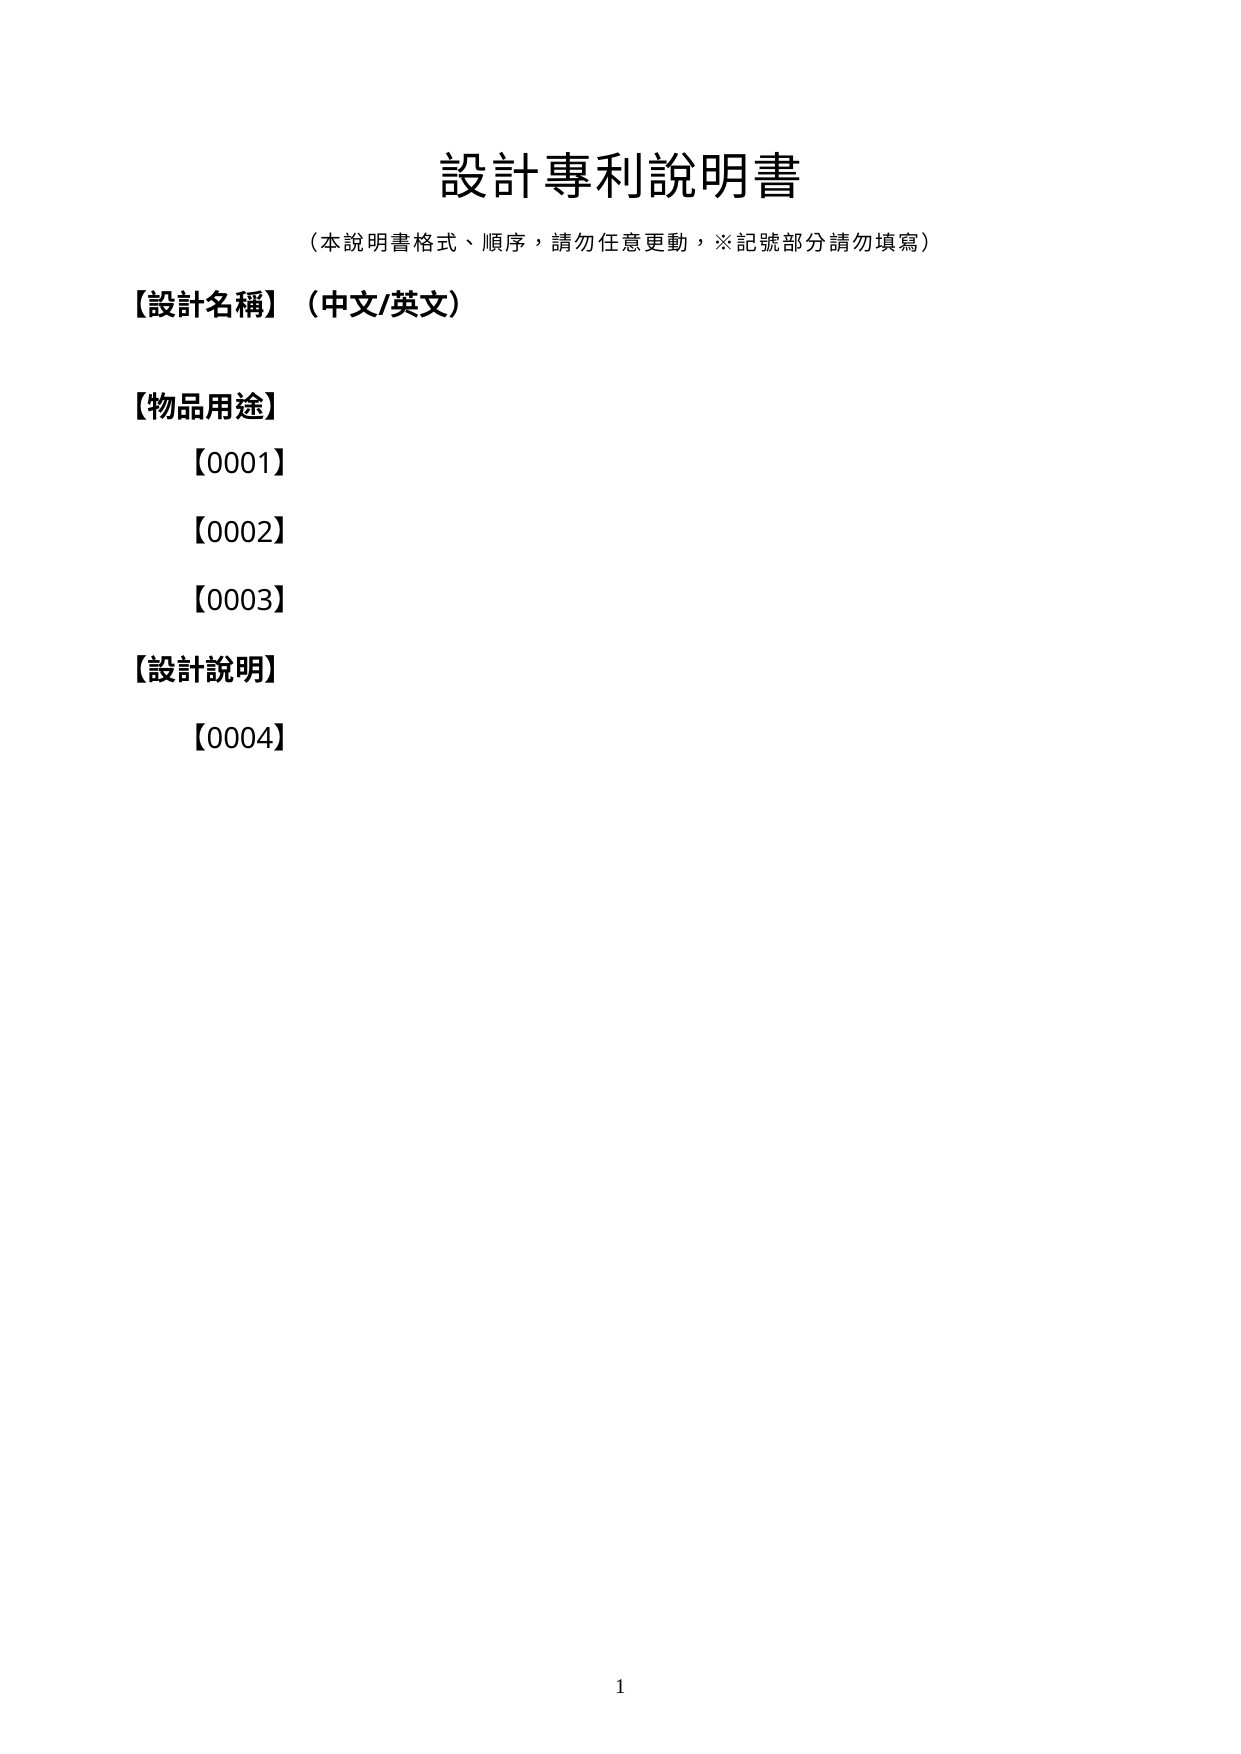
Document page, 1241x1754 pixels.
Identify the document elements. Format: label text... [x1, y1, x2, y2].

text （本說明書格式、順序，請勿任意更動，※記號部分請勿填寫） [118, 224, 1122, 258]
text 【設計名稱】（中文/英文） [118, 275, 1122, 325]
text 【物品用途】 [118, 375, 1122, 427]
text 設計專利說明書 [118, 121, 1122, 224]
text 【設計說明】 [118, 634, 1122, 702]
